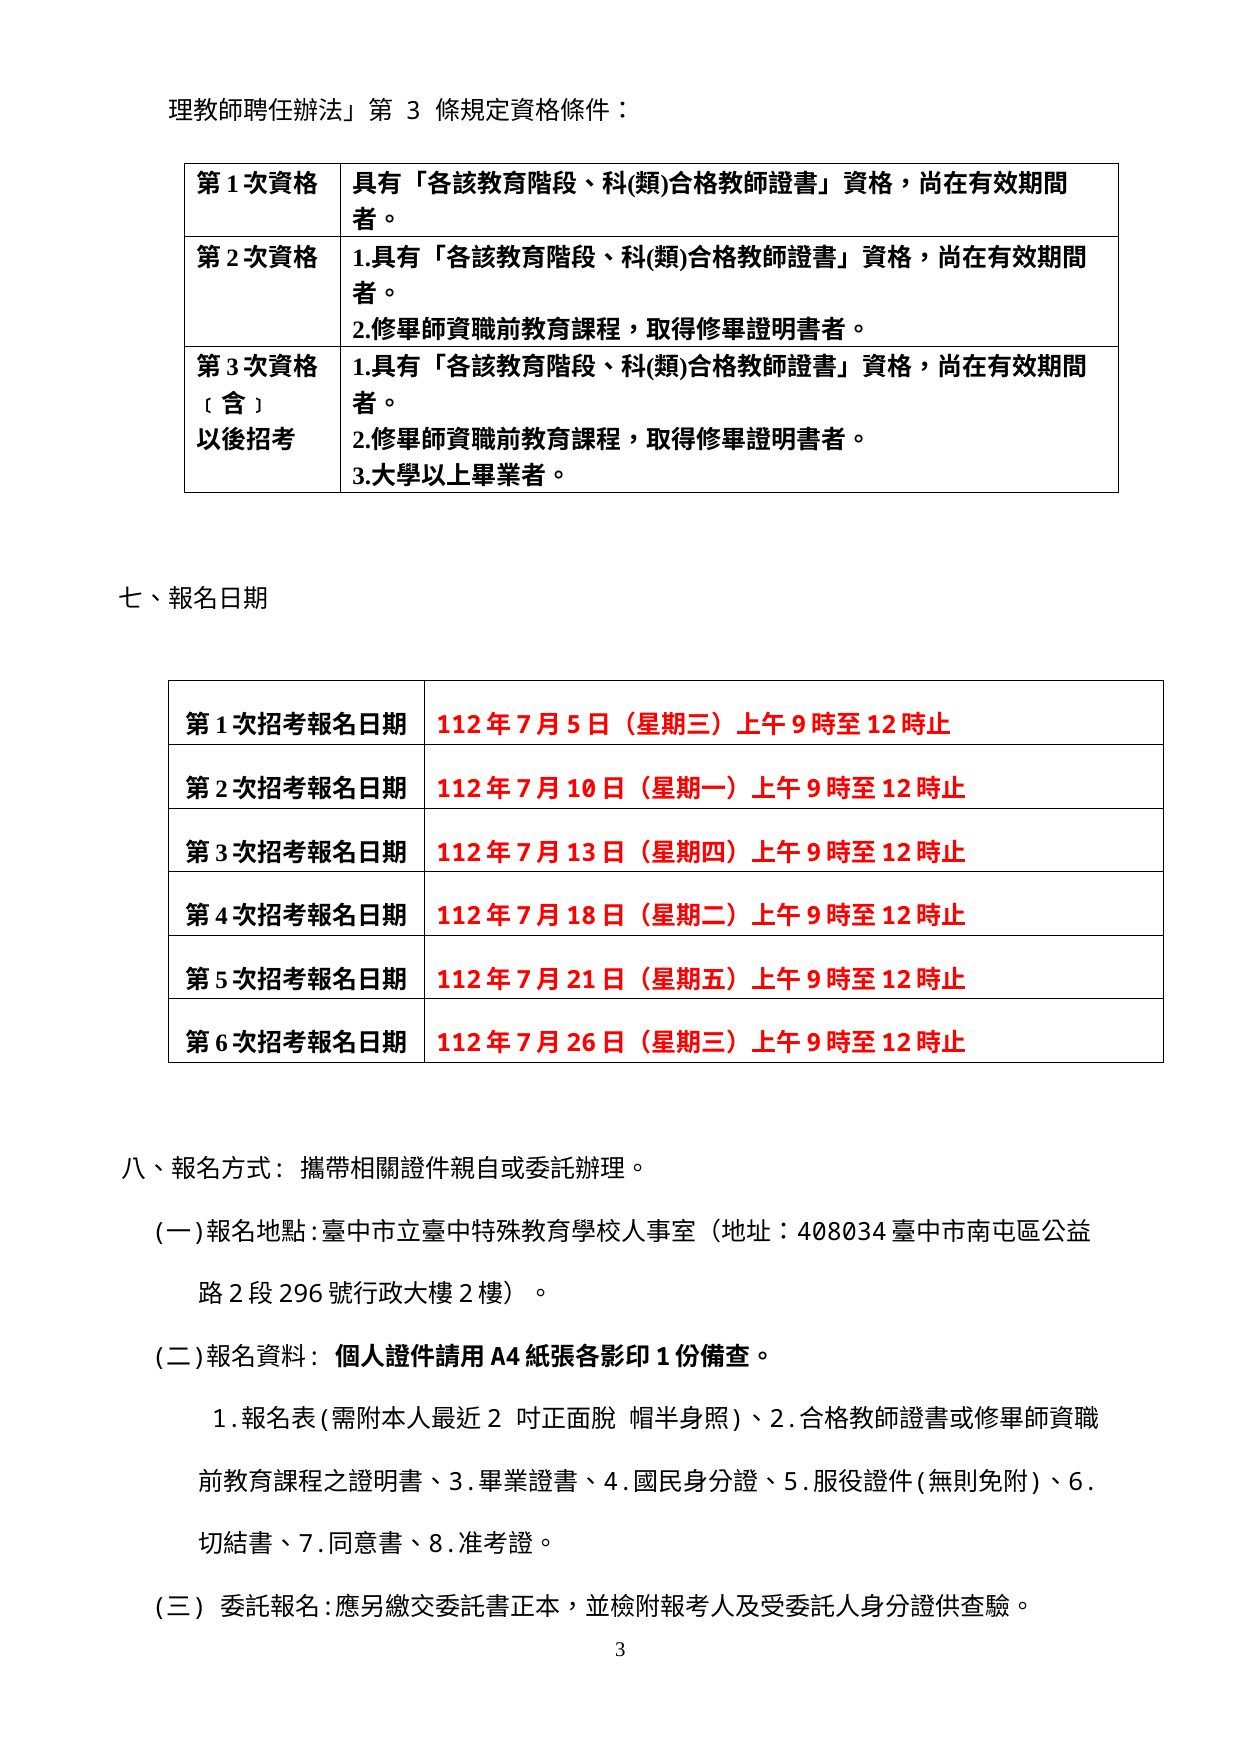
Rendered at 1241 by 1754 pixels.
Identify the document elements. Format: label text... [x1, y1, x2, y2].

text (一)報名地點:臺中市立臺中特殊教育學校人事室（地址：408034臺中市南屯區公益路2段296號行政大樓2樓）。 [122, 1188, 1111, 1313]
table_cell 第3次資格﹝含﹞ 以後招考 [185, 347, 340, 492]
table_cell 112年7月10日（星期一）上午9時至12時止 [425, 745, 1163, 807]
text (二)報名資料: 個人證件請用A4紙張各影印1份備查。 [122, 1313, 1111, 1375]
table_cell 1.具有「各該教育階段、科(類)合格教師證書」資格，尚在有效期間者。 2.修畢師資職前教育課程，取得修畢證明書者。 [341, 237, 1118, 346]
table_cell 第2次資格 [185, 237, 340, 346]
table_header 第1次招考報名日期 [169, 681, 424, 744]
table_header 112年7月5日（星期三）上午9時至12時止 [425, 681, 1163, 744]
table_cell 112年7月21日（星期五）上午9時至12時止 [425, 936, 1163, 998]
text (三) 委託報名:應另繳交委託書正本，並檢附報考人及受委託人身分證供查驗。 [122, 1563, 1111, 1625]
text 七、報名日期 [118, 555, 1122, 680]
table_cell 第6次招考報名日期 [169, 999, 424, 1062]
table_cell 第2次招考報名日期 [169, 745, 424, 807]
text 理教師聘任辦法」第 3 條規定資格條件： [118, 67, 1122, 129]
table_cell 112年7月26日（星期三）上午9時至12時止 [425, 999, 1163, 1062]
table_header 第1次資格 [185, 164, 340, 236]
table_cell 1.具有「各該教育階段、科(類)合格教師證書」資格，尚在有效期間者。 2.修畢師資職前教育課程，取得修畢證明書者。 3.大學以上畢業者。 [341, 347, 1118, 492]
table_cell 112年7月13日（星期四）上午9時至12時止 [425, 809, 1163, 871]
table_cell 112年7月18日（星期二）上午9時至12時止 [425, 872, 1163, 934]
table_cell 第5次招考報名日期 [169, 936, 424, 998]
table_cell 第4次招考報名日期 [169, 872, 424, 934]
table_cell 第3次招考報名日期 [169, 809, 424, 871]
table_header 具有「各該教育階段、科(類)合格教師證書」資格，尚在有效期間者。 [341, 164, 1118, 236]
text 1.報名表(需附本人最近2 吋正面脫 帽半身照)、2.合格教師證書或修畢師資職前教育課程之證明書、3.畢業證書、4.國民身分證、5.服役證件(無則免附)、6.切結書、7.同意書、8.准考證。 [122, 1375, 1111, 1563]
text 八、報名方式: 攜帶相關證件親自或委託辦理。 [122, 1125, 1111, 1188]
